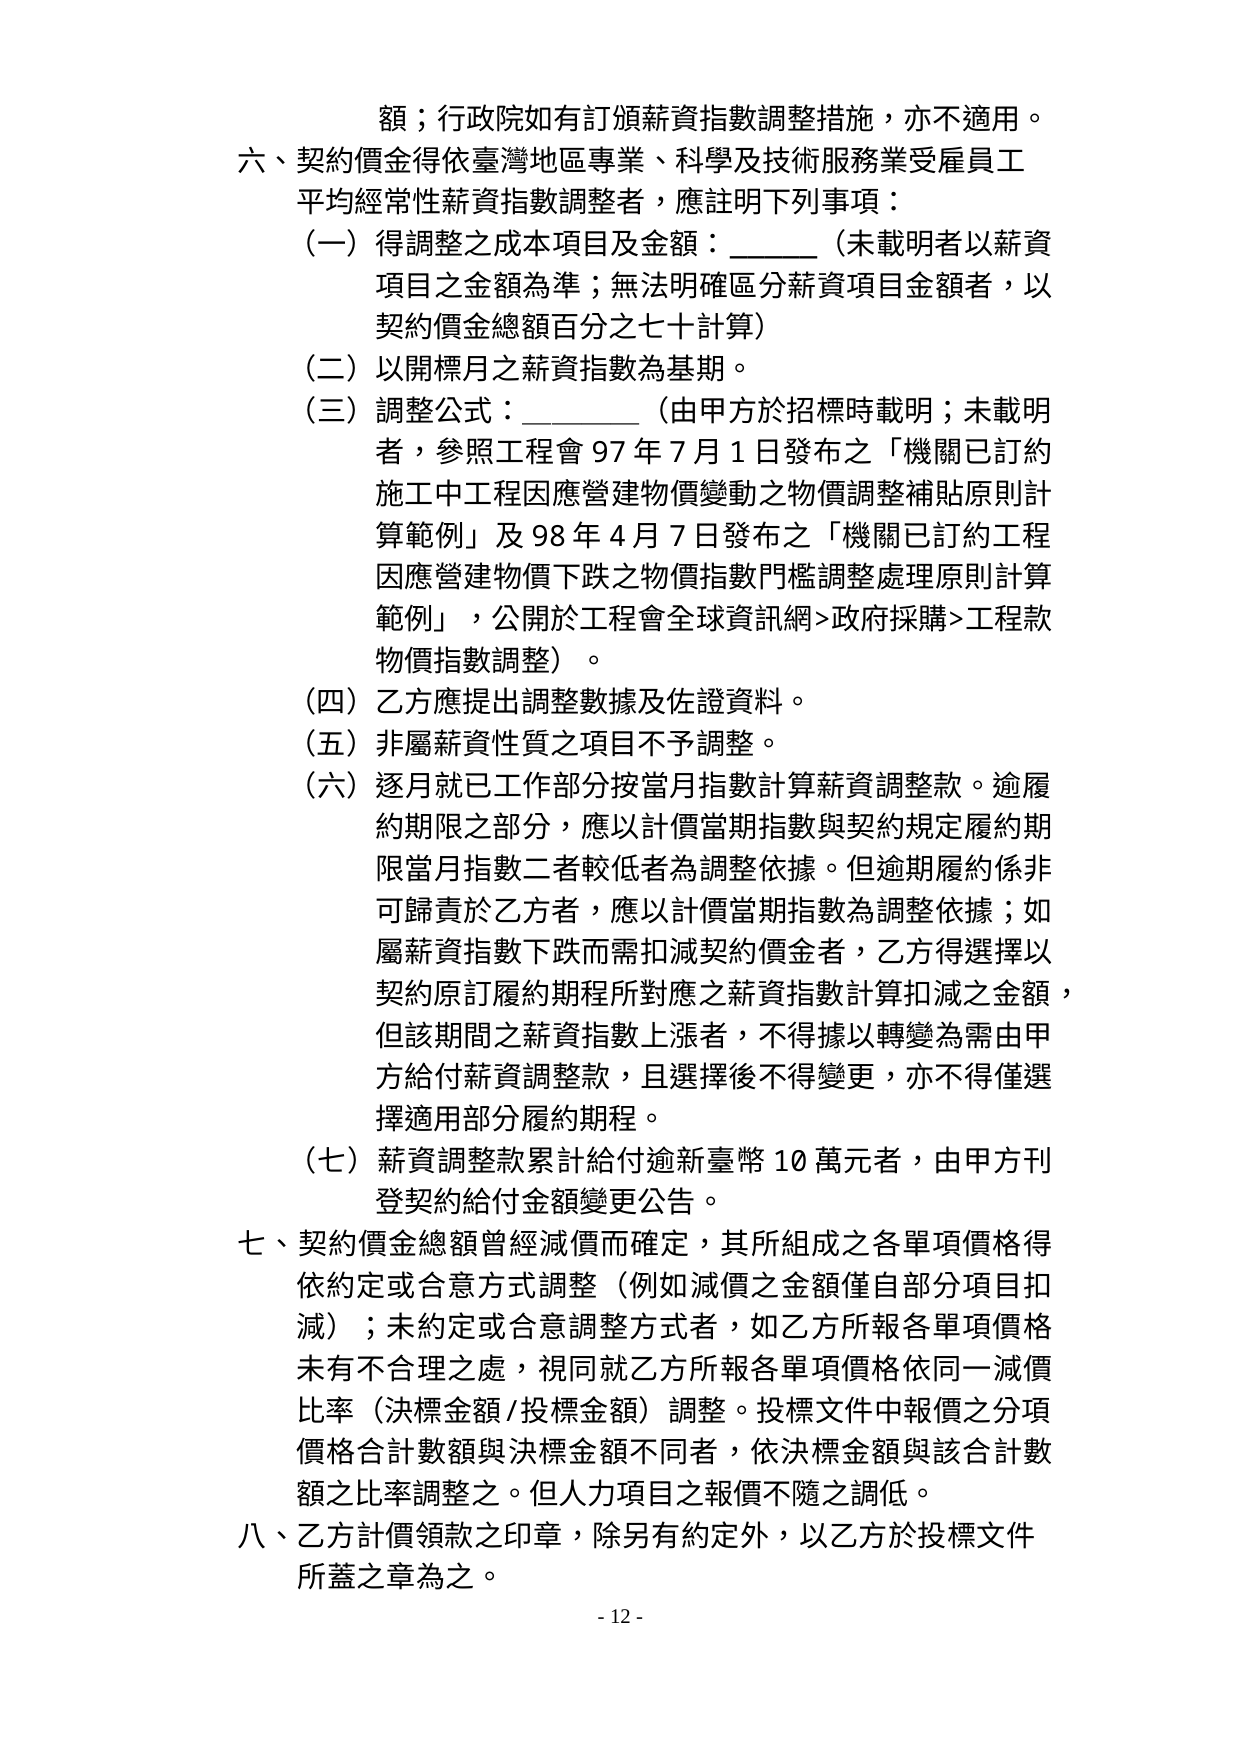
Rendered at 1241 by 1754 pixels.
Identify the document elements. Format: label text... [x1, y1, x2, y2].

text （一）得調整之成本項目及金額：_____（未載明者以薪資項目之金額為準；無法明確區分薪資項目金額者，以契約價金總額百分之七十計算） [287, 221, 1053, 346]
text 八、乙方計價領款之印章，除另有約定外，以乙方於投標文件所蓋之章為之。 [237, 1513, 1053, 1596]
list 乙方於投標時提出投標標價不適用招標文件所定薪資指數調整條款之聲明書者，履約期間不論薪資指數漲跌變動情形之大小，乙方標價不適用招標文件所定薪資指數調整條款，指數上漲時不依薪資指數調整金額；指數下跌時，甲方亦不依薪資指數扣減其薪資調整金額；行政院如有訂頒薪資指數調整措施，亦不適用。 [291, 96, 1053, 138]
text 六、契約價金得依臺灣地區專業、科學及技術服務業受雇員工平均經常性薪資指數調整者，應註明下列事項： [237, 138, 1053, 221]
text （六）逐月就已工作部分按當月指數計算薪資調整款。逾履約期限之部分，應以計價當期指數與契約規定履約期限當月指數二者較低者為調整依據。但逾期履約係非可歸責於乙方者，應以計價當期指數為調整依據；如屬薪資指數下跌而需扣減契約價金者，乙方得選擇以契約原訂履約期程所對應之薪資指數計算扣減之金額，但該期間之薪資指數上漲者，不得據以轉變為需由甲方給付薪資調整款，且選擇後不得變更，亦不得僅選擇適用部分履約期程。 [287, 763, 1053, 1138]
text 七、契約價金總額曾經減價而確定，其所組成之各單項價格得依約定或合意方式調整（例如減價之金額僅自部分項目扣減）；未約定或合意調整方式者，如乙方所報各單項價格未有不合理之處，視同就乙方所報各單項價格依同一減價比率（決標金額/投標金額）調整。投標文件中報價之分項價格合計數額與決標金額不同者，依決標金額與該合計數額之比率調整之。但人力項目之報價不隨之調低。 [237, 1221, 1053, 1513]
text （五）非屬薪資性質之項目不予調整。 [287, 721, 1053, 763]
text （七）薪資調整款累計給付逾新臺幣10萬元者，由甲方刊登契約給付金額變更公告。 [287, 1138, 1053, 1221]
text （四）乙方應提出調整數據及佐證資料。 [287, 679, 1053, 721]
text （三）調整公式：＿＿＿＿（由甲方於招標時載明；未載明者，參照工程會97年7月1日發布之「機關已訂約施工中工程因應營建物價變動之物價調整補貼原則計算範例」及98年4月7日發布之「機關已訂約工程因應營建物價下跌之物價指數門檻調整處理原則計算範例」，公開於工程會全球資訊網>政府採購>工程款物價指數調整）。 [287, 388, 1053, 679]
text （二）以開標月之薪資指數為基期。 [287, 346, 1053, 388]
